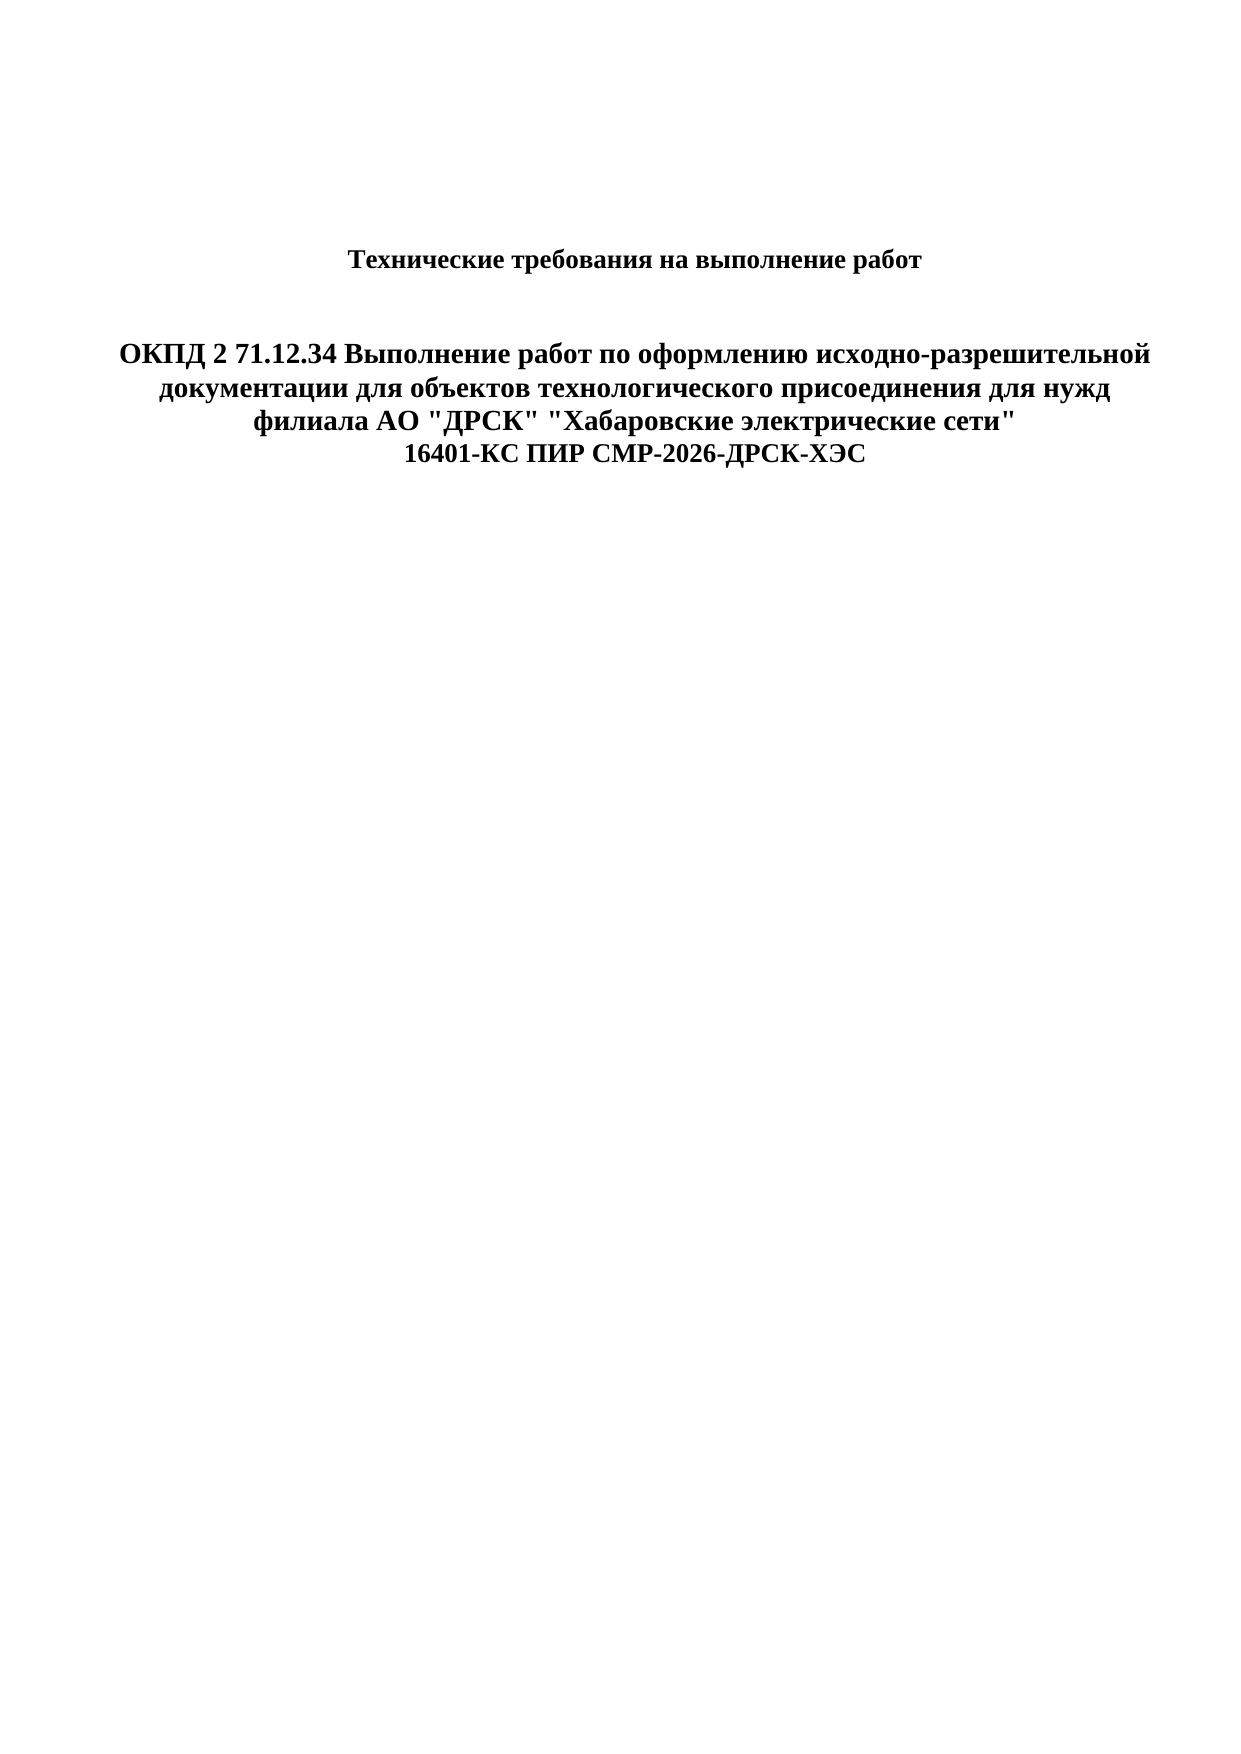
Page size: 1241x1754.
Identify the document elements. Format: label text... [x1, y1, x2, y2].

text 16401-КС ПИР СМР-2026-ДРСК-ХЭС [118, 437, 1152, 468]
text ОКПД 2 71.12.34 Выполнение работ по оформлению исходно-разрешительной документации для объектов технологического присоединения для нужд филиала АО "ДРСК" "Хабаровские электрические сети" [118, 336, 1152, 437]
text Технические требования на выполнение работ [118, 243, 1152, 274]
